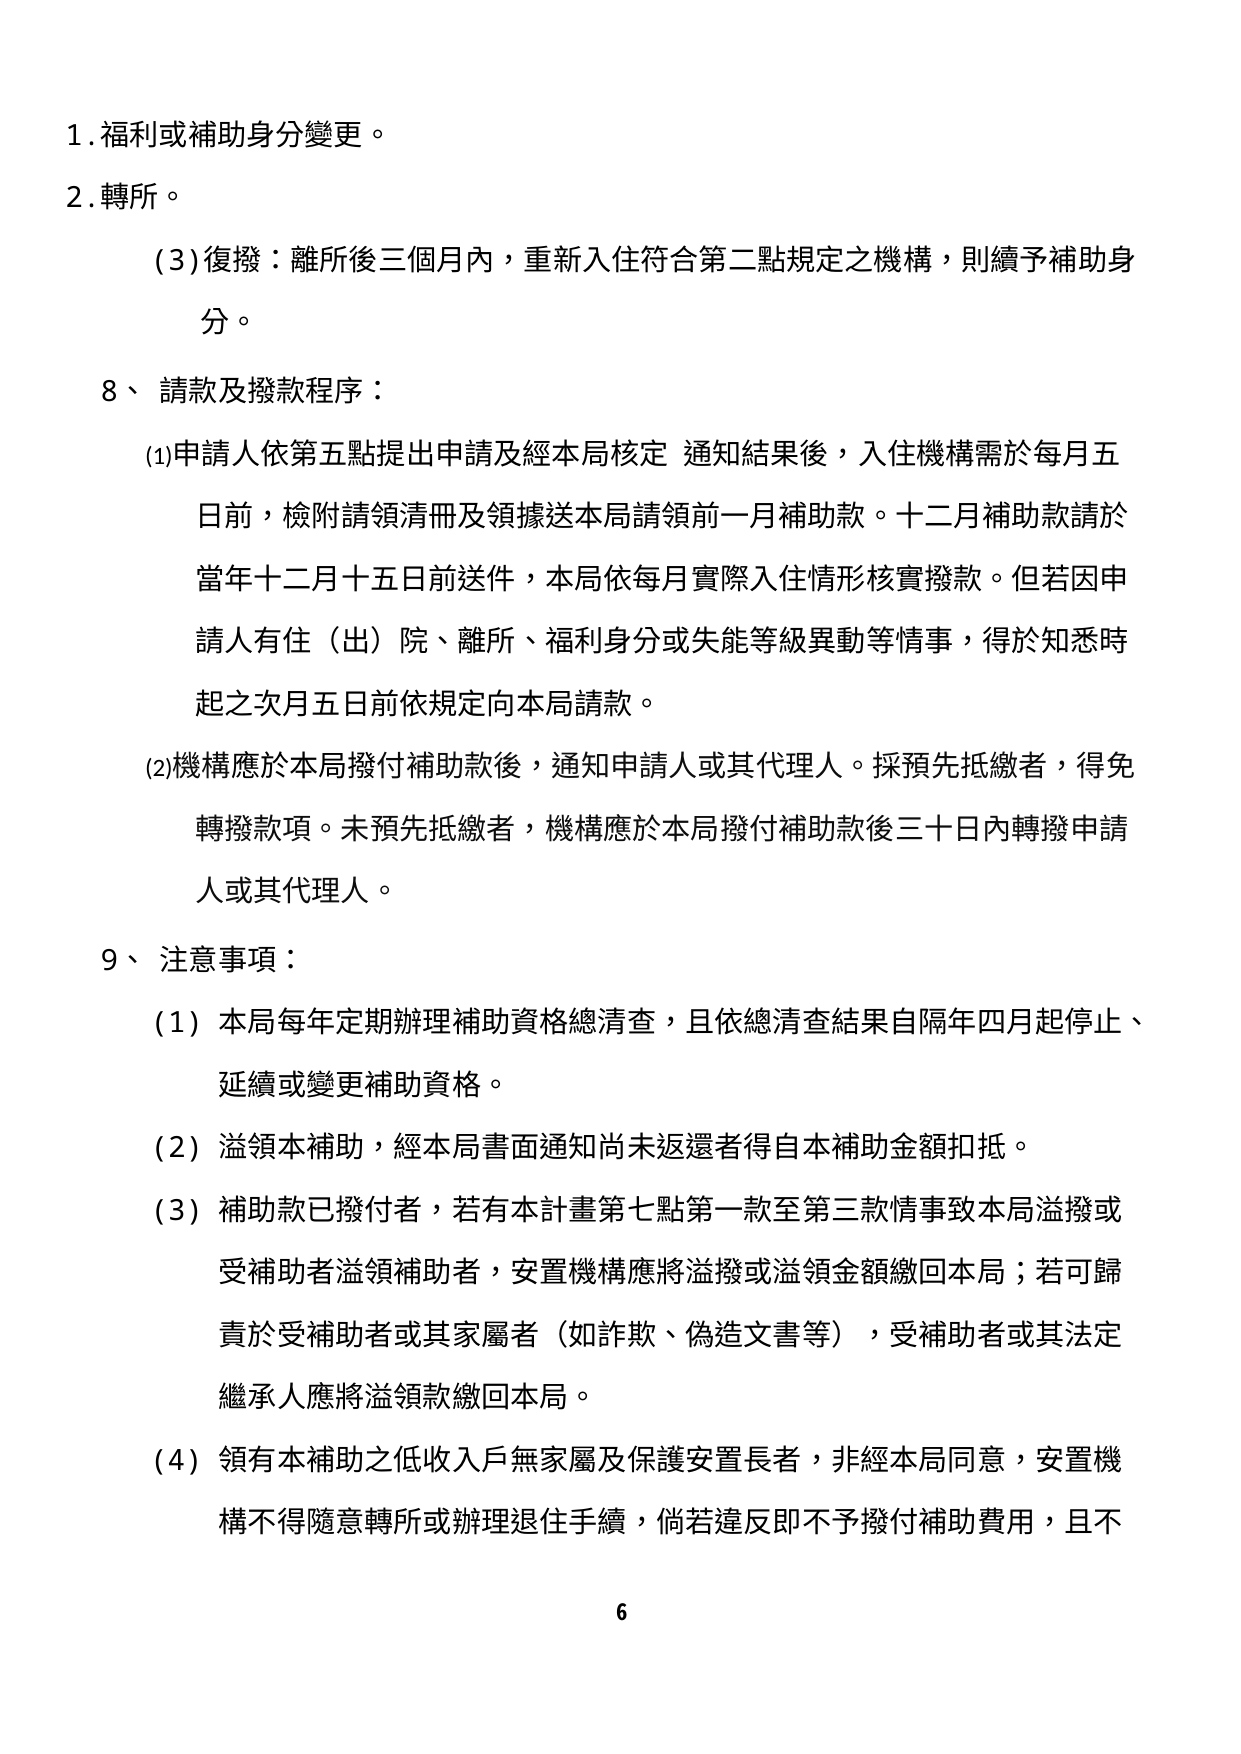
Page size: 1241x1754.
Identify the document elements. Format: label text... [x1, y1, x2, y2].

list 復撥：離所後三個月內，重新入住符合第二點規定之機構，則續予補助身分。 [150, 216, 1140, 341]
list 機構應於本局撥付補助款後，通知申請人或其代理人。採預先抵繳者，得免轉撥款項。未預先抵繳者，機構應於本局撥付補助款後三十日內轉撥申請人或其代理人。 [145, 722, 1140, 910]
list 注意事項： [100, 916, 1140, 978]
list 申請人依第五點提出申請及經本局核定 通知結果後，入住機構需於每月五日前，檢附請領清冊及領據送本局請領前一月補助款。十二月補助款請於當年十二月十五日前送件，本局依每月實際入住情形核實撥款。但若因申請人有住（出）院、離所、福利身分或失能等級異動等情事，得於知悉時起之次月五日前依規定向本局請款。 [145, 410, 1140, 722]
list 本局每年定期辦理補助資格總清查，且依總清查結果自隔年四月起停止、延續或變更補助資格。 [150, 978, 1140, 1103]
list 請款及撥款程序： [100, 347, 1140, 410]
list 溢領本補助，經本局書面通知尚未返還者得自本補助金額扣抵。 [150, 1103, 1140, 1166]
list 轉所。 [65, 153, 1140, 216]
list 福利或補助身分變更。 [65, 91, 1140, 153]
list 補助款已撥付者，若有本計畫第七點第一款至第三款情事致本局溢撥或受補助者溢領補助者，安置機構應將溢撥或溢領金額繳回本局；若可歸責於受補助者或其家屬者（如詐欺、偽造文書等），受補助者或其法定繼承人應將溢領款繳回本局。 [150, 1166, 1140, 1416]
list 領有本補助之低收入戶無家屬及保護安置長者，非經本局同意，安置機構不得隨意轉所或辦理退住手續，倘若違反即不予撥付補助費用，且不得向受補助者收取，如長者轉住其他機構接受照護，應於辦理退住手續、契約期滿、終止或解除契約之日起十五日內，將個案資料交予轉住機構。 [150, 1416, 1140, 1541]
